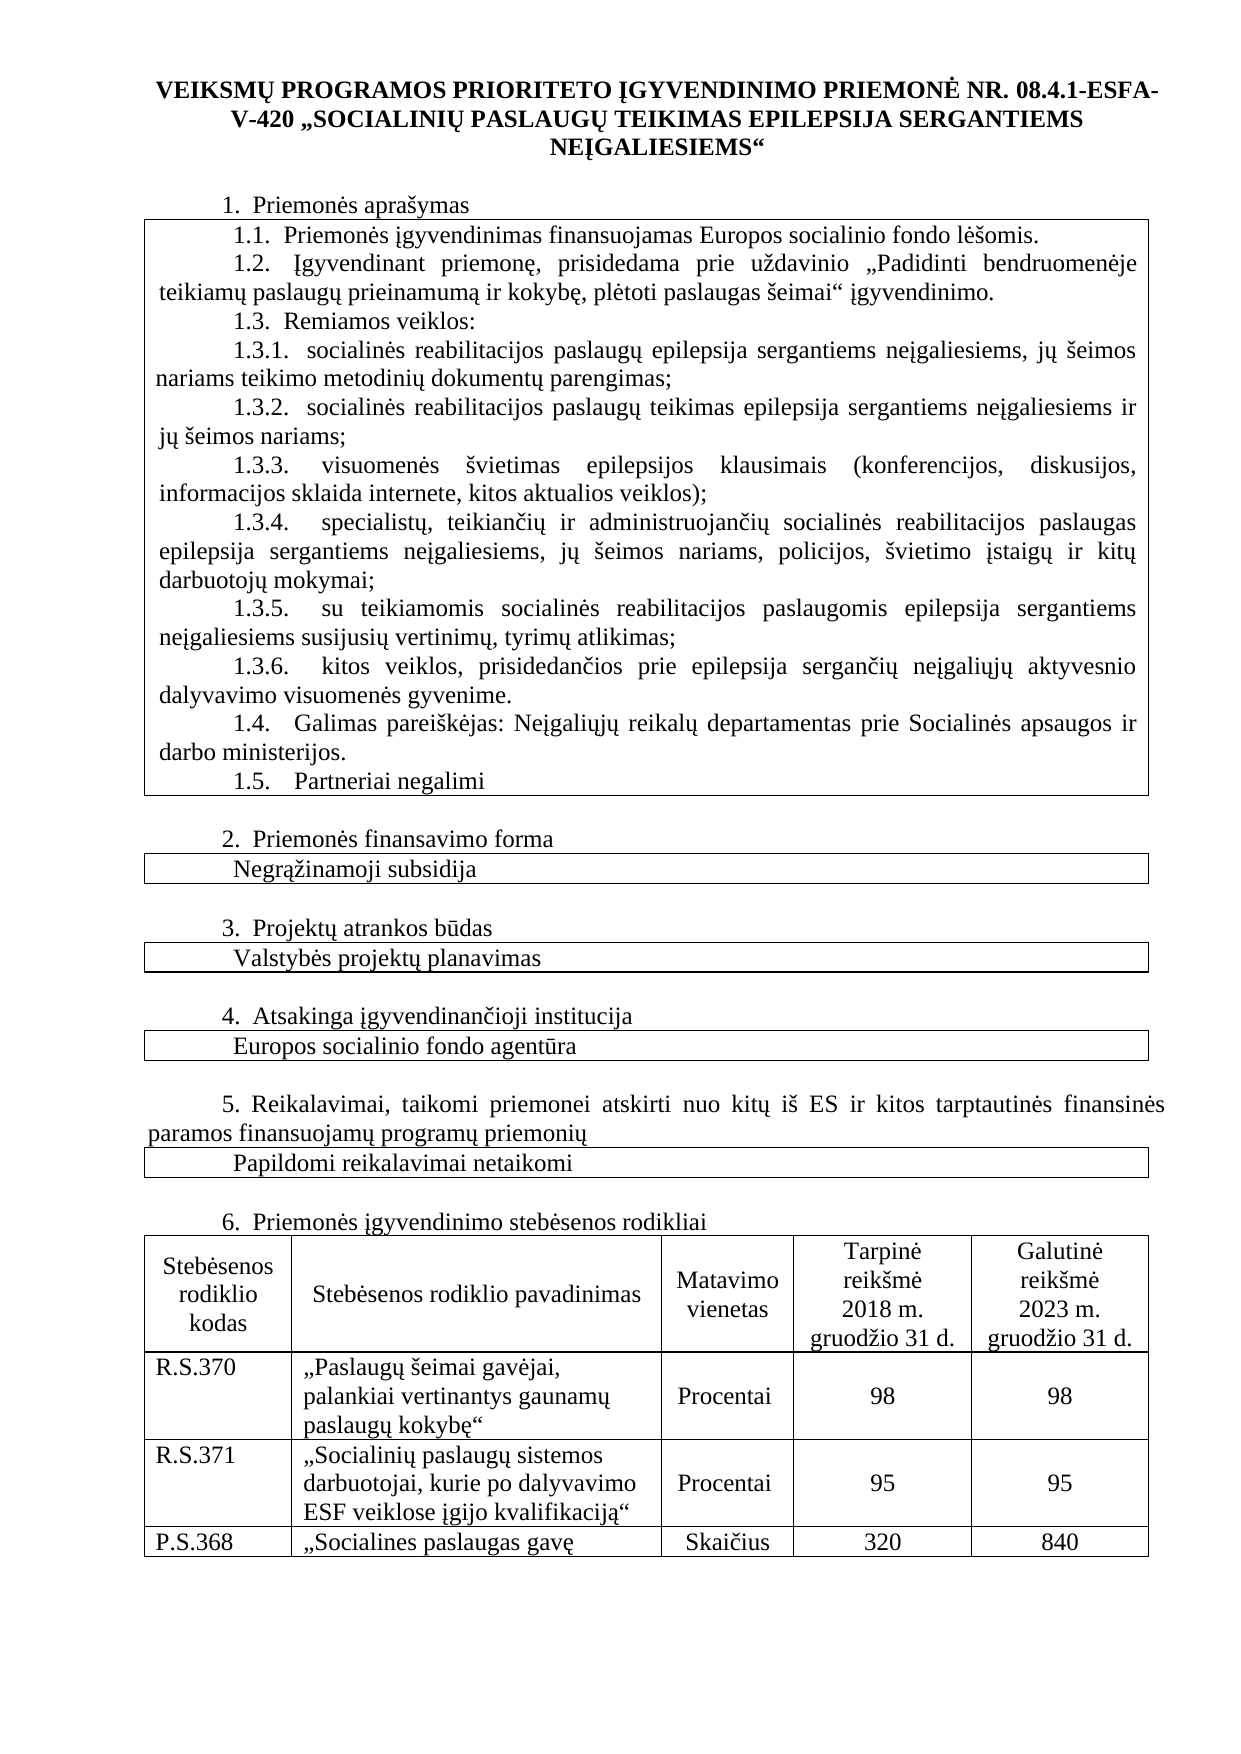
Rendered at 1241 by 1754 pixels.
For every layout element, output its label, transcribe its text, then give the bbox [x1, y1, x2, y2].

text 5. Reikalavimai, taikomi priemonei atskirti nuo kitų iš ES ir kitos tarptautinės finansinės paramos finansuojamų programų priemonių [148, 1089, 1167, 1147]
table_cell Procentai [662, 1353, 793, 1439]
table_header Matavimo vienetas [662, 1236, 793, 1351]
table_cell 95 [794, 1440, 971, 1526]
table_cell P.S.368 [145, 1527, 291, 1556]
table_cell 98 [972, 1353, 1148, 1439]
table_cell Skaičius [662, 1527, 793, 1556]
table_cell 1.3. Remiamos veiklos: 1.3.1. socialinės reabilitacijos paslaugų epilepsija sergantiems neįgaliesiems, jų šeimos nariams teikimo metodinių dokumentų parengimas; 1.3.2. socialinės reabilitacijos paslaugų teikimas epilepsija sergantiems neįgaliesiems ir jų šeimos nariams; 1.3.3. visuomenės švietimas epilepsijos klausimais (konferencijos, diskusijos, informacijos sklaida internete, kitos aktualios veiklos); 1.3.4. specialistų, teikiančių ir administruojančių socialinės reabilitacijos paslaugas epilepsija sergantiems neįgaliesiems, jų šeimos nariams, policijos, švietimo įstaigų ir kitų darbuotojų mokymai; 1.3.5. su teikiamomis socialinės reabilitacijos paslaugomis epilepsija sergantiems neįgaliesiems susijusių vertinimų, tyrimų atlikimas; 1.3.6. kitos veiklos, prisidedančios prie epilepsija sergančių neįgaliųjų aktyvesnio dalyvavimo visuomenės gyvenime. [145, 306, 1148, 708]
table_cell R.S.370 [145, 1353, 291, 1439]
table_header 1.1. Priemonės įgyvendinimas finansuojamas Europos socialinio fondo lėšomis. [145, 220, 1148, 248]
text 1. Priemonės aprašymas [222, 190, 1167, 219]
table_cell 98 [794, 1353, 971, 1439]
table_header Stebėsenos rodiklio pavadinimas [292, 1236, 661, 1351]
table_header Negrąžinamoji subsidija [145, 854, 1148, 883]
text 2. Priemonės finansavimo forma [222, 824, 1167, 853]
table_cell „Socialinių paslaugų sistemos darbuotojai, kurie po dalyvavimo ESF veiklose įgijo kvalifikaciją“ [292, 1440, 661, 1526]
text 6. Priemonės įgyvendinimo stebėsenos rodikliai [222, 1207, 1167, 1235]
table_cell Procentai [662, 1440, 793, 1526]
table_cell 1.4. Galimas pareiškėjas: Neįgaliųjų reikalų departamentas prie Socialinės apsaugos ir darbo ministerijos. 1.5. Partneriai negalimi [145, 709, 1148, 795]
table_header Galutinė reikšmė 2023 m. gruodžio 31 d. [972, 1236, 1148, 1351]
table_header Europos socialinio fondo agentūra [145, 1031, 1148, 1060]
table_cell 95 [972, 1440, 1148, 1526]
table_header Papildomi reikalavimai netaikomi [145, 1148, 1148, 1177]
text VEIKSMŲ PROGRAMOS PRIORITETO ĮGYVENDINIMO PRIEMONĖ NR. 08.4.1-ESFA-V-420 „SOCIALINIŲ PASLAUGŲ TEIKIMAS EPILEPSIJA SERGANTIEMS NEĮGALIESIEMS“ [148, 75, 1167, 161]
table_header Valstybės projektų planavimas [145, 943, 1148, 971]
table_cell „Paslaugų šeimai gavėjai, palankiai vertinantys gaunamų paslaugų kokybę“ [292, 1353, 661, 1439]
table_cell R.S.371 [145, 1440, 291, 1526]
table_cell 1.2. Įgyvendinant priemonę, prisidedama prie uždavinio „Padidinti bendruomenėje teikiamų paslaugų prieinamumą ir kokybę, plėtoti paslaugas šeimai“ įgyvendinimo. [145, 249, 1148, 306]
text 4. Atsakinga įgyvendinančioji institucija [222, 1001, 1167, 1030]
text 3. Projektų atrankos būdas [222, 913, 1167, 942]
table_cell „Socialines paslaugas gavę [292, 1527, 661, 1556]
table_header Tarpinė reikšmė 2018 m. gruodžio 31 d. [794, 1236, 971, 1351]
table_cell 840 [972, 1527, 1148, 1556]
table_header Stebėsenos rodiklio kodas [145, 1236, 291, 1351]
table_cell 320 [794, 1527, 971, 1556]
